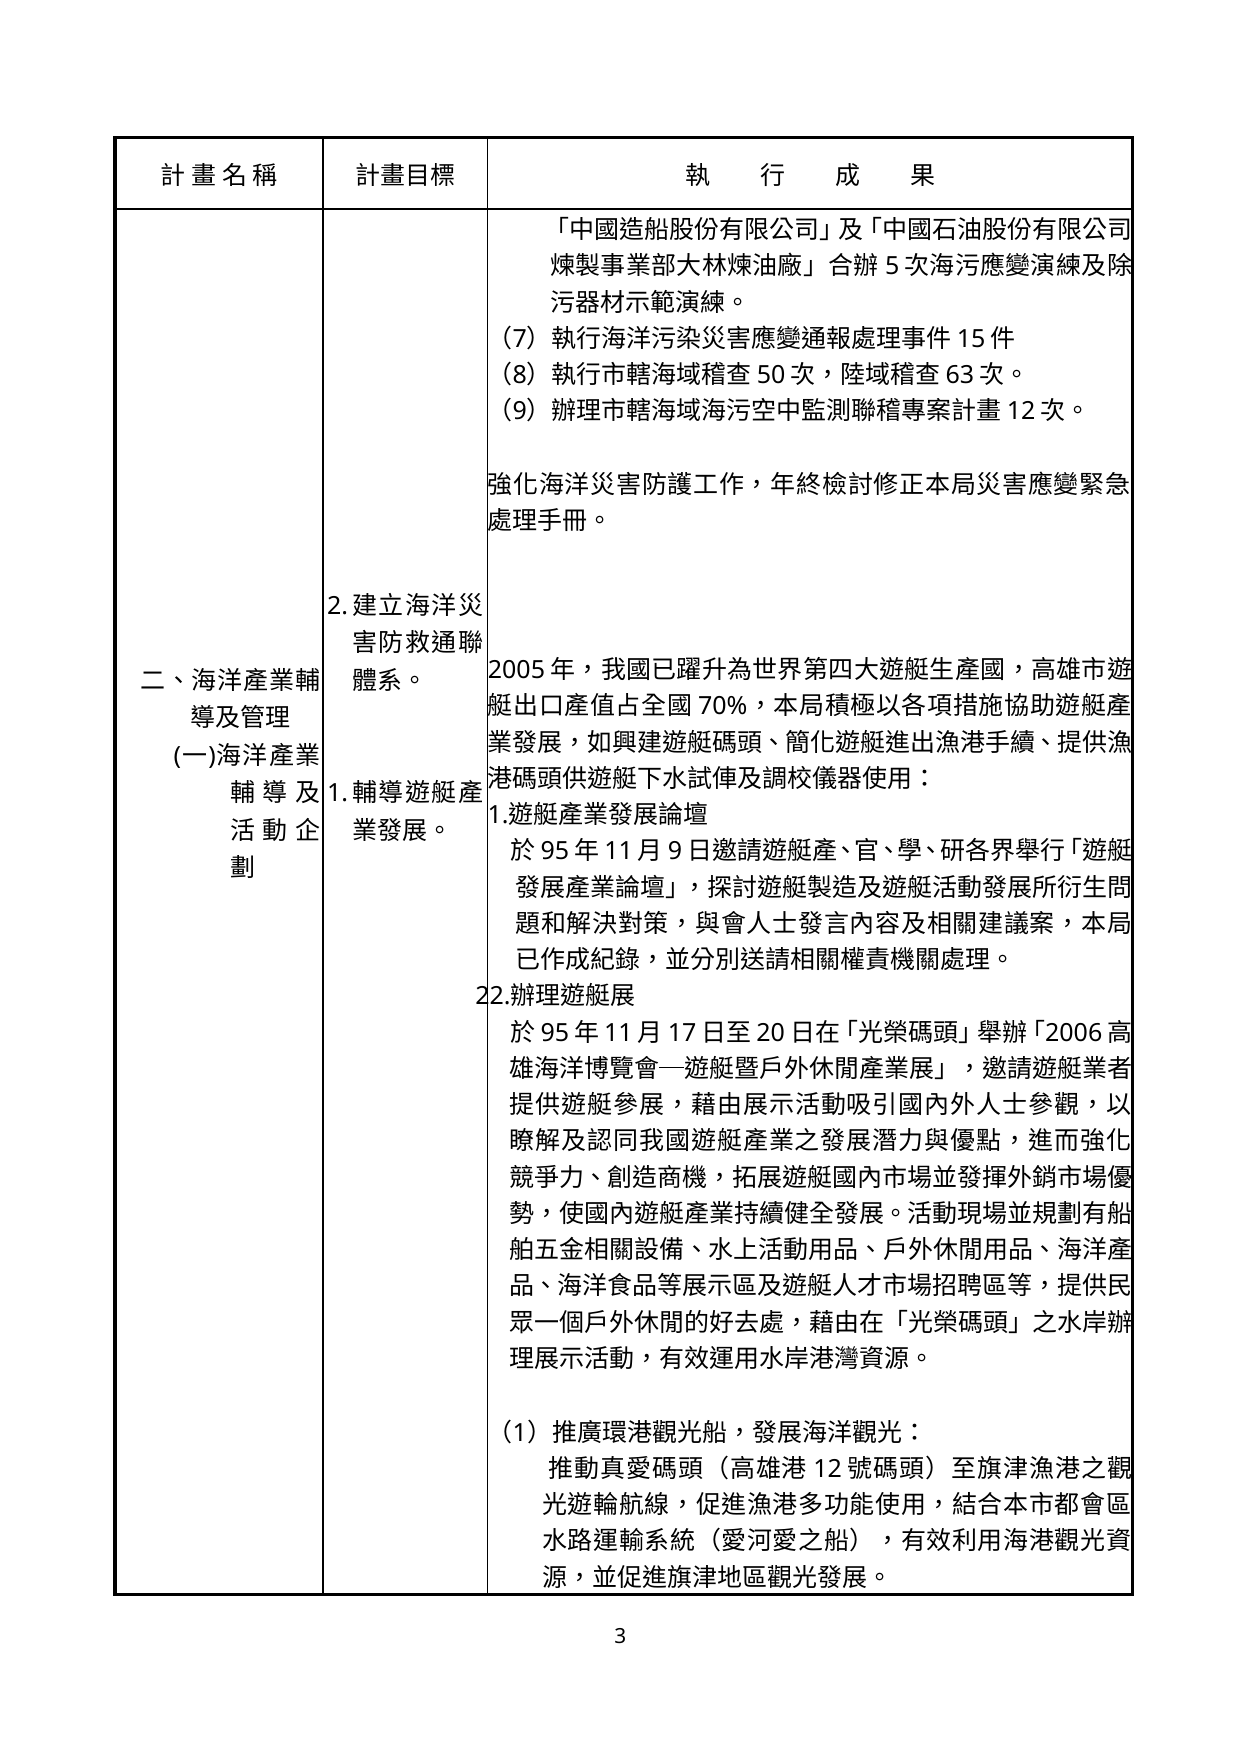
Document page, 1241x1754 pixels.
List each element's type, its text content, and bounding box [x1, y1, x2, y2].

table_header 計 畫 名 稱 [117, 139, 322, 208]
table_cell (1)95年度召開「高雄港市建設合一委員會」會議1次，討論市港建設案件8案。 (2)交通部召開研商「港務局設置及監督條例草案」會議2次，討論4大國際商港以行政法人方式運作。 (1)完成大汕頭漁港北外堤修建工程。 (2)完成旗津漁港觀景步道防鏽塗裝工程。 (3)完成小港臨海新村輪渡站遷移及道路分隔島拆除工程。 (4)完成前鎮等11處漁港清潔維護工作，總經費620萬元，計清除廢棄物1,810噸。 (1)落實漁港多元化利用，計核准外國籍冷凍商輪進港卸魚10件。 (2)審查漁船進出港2,506件，以隨到隨辦方式辦理，成效良好。 (3)開立違反漁港法行政處分書6件，金額18萬元。 (4)收取漁港管理費約900萬元。 (5)配合防杜漁船用油遭留用，計查察漁港區私設輸油管線2次，拆除管線100公尺。 (6)提供臨海新村漁港供遊艇下水80次。 (7)參加漁業署主管漁港之代管業務評比獲得甲等，成果良好。 (8)鼓山漁港停泊遊艇14艘。 (1)辦理旗津漁港公共廁所暨周邊舖面綠美化設置工程。 (2)辦理旗津漁港海洋文物展示區修繕工程。 (3)辦理旗津漁港廣告看板設置工程。 （4）辦理旗津漁港景觀照明改善工程。 （1）95年9月5日至8日辦理2006東沙生態研習營。 （2）95年3月、6月、9月、12月發行「海洋高雄」季刊共四期，每期1,600冊。 （3）95年10月31日發行「海洋傳奇」專輯1000冊及光碟1000片。 （4）95年3月、6月、9月、12月平面雜誌刊登海洋政策、資源保育、海洋活動等行銷廣告計4期。 （5）95年6月7-8日與中央研究院辦理「台法海洋生物多樣性、永續漁業及養殖研討會」。 （6）95年11月30日、12月1日與台灣海洋工程學會辦理「第28屆海洋工程研討會」。 （1）95年8月30日參與行政院海洋事務推動委員會議。 （2）95年1月18日、4月20日、8月3日、10月27日參與本府災害防救委員會議共4次。 （1）95年6月15日及28日辦理海洋資源保育講習宣導2場。 （2）95年11月16日執行補充性魚苗採購及放流，計石斑魚苗52,632尾。 （3）補助東南沙漁民服務站維護等相關經費計新台幣27萬元。 （1）辦理「高雄地區海洋環境污染調查計畫」。 （2）每季執行海域環境採樣作業1次，全年共4次。 （3）每季執行海域環境檢測作業1次，全年共4次。 （4）95年04月中旬前依規定公佈94年高雄市海域環境監測結果。 （5）建置「高雄市海洋環境資訊系統」。 （1）辦理「95年度高高屏海域海洋污染聯合巡查計畫」。 （2）95年6月23日至25日辦理「95年度海洋污染防治專業訓練班」。 （3）95年7月13日及14日辦理海洋污染災害緊急應變等宣導訓練講習6場次。 （4）95年9月26日辦理「95年度重大海洋油污染緊急應變演練訓練課程」。 （5）95年9月26日辦理「海洋環境污染防治研討會」。 （6）95年度分別與「中國鋼鐵股份有限公司」、「海軍」、「中國石油股份有限公司石化事業部前鎮儲運所」、「中國造船股份有限公司」及「中國石油股份有限公司煉製事業部大林煉油廠」合辦5次海污應變演練及除污器材示範演練。 （7）執行海洋污染災害應變通報處理事件15件 （8）執行市轄海域稽查50次，陸域稽查63次。 （9）辦理市轄海域海污空中監測聯稽專案計畫12次。 強化海洋災害防護工作，年終檢討修正本局災害應變緊急處理手冊。 2005年，我國已躍升為世界第四大遊艇生產國，高雄市遊艇出口產值占全國70%，本局積極以各項措施協助遊艇產業發展，如興建遊艇碼頭、簡化遊艇進出漁港手續、提供漁港碼頭供遊艇下水試俥及調校儀器使用： 1.遊艇產業發展論壇 於95年11月9日邀請遊艇產、官、學、研各界舉行「遊艇發展產業論壇」，探討遊艇製造及遊艇活動發展所衍生問題和解決對策，與會人士發言內容及相關建議案，本局已作成紀錄，並分別送請相關權責機關處理。 22.辦理遊艇展 於95年11月17日至20日在「光榮碼頭」舉辦「2006高雄海洋博覽會─遊艇暨戶外休閒產業展」，邀請遊艇業者提供遊艇參展，藉由展示活動吸引國內外人士參觀，以瞭解及認同我國遊艇產業之發展潛力與優點，進而強化競爭力、創造商機，拓展遊艇國內市場並發揮外銷市場優勢，使國內遊艇產業持續健全發展。活動現場並規劃有船舶五金相關設備、水上活動用品、戶外休閒用品、海洋產品、海洋食品等展示區及遊艇人才市場招聘區等，提供民眾一個戶外休閒的好去處，藉由在「光榮碼頭」之水岸辦理展示活動，有效運用水岸港灣資源。 （1）推廣環港觀光船，發展海洋觀光： 推動真愛碼頭（高雄港12號碼頭）至旗津漁港之觀光遊輪航線，促進漁港多功能使用，結合本市都會區水路運輸系統（愛河愛之船），有效利用海港觀光資源，並促進旗津地區觀光發展。 （2）辦理帆船體驗營： 為推動全民海洋運動，達成健康城市目標，倡導正當、健康、活力的休閒活動，95年7月22日至23日在高雄港外海辦理帆船體驗營活動，有青少年、學生及企業團體員工共176人參加，以實際行動推廣帆船海上運動風氣。 （3）辦理高雄海洋博覽會活動 高雄市具有獨特山、海、河、港之自然景觀、海洋風貌，港口水域遼闊、景緻優美，海岸親水空間充足，遠洋漁業發展興盛，航運、造船業發展蓬勃，海洋科技教育及海洋產業發展潛力雄厚，海洋文化內涵豐富，具備優越條件發展成為親近海洋，愛惜海洋，與海洋共生共榮的海洋都市。是以，本局於95年11月24至26日辦理高雄海洋博覽會活動，活動內容包括燈船遊行與展示、海洋文物展示、水族展示、海上音樂會、海洋藝品創作教學、環港觀光船體驗等，藉以發展高價值的海洋產業，型塑可親近的海洋景觀，開拓多元化的海洋活動，創造深度的海洋文化，打造高雄市成為工商、文化、休閒與海洋特色的海洋首都。 （4）辦理海上聖誕夜活動 於95年12月24日假旗津漁港自由長堤辦理「海上聖誕夜」活動，以旗津漁港外堤獨特親水空間，搭配高水準大型表演團體之音樂演奏，辦理大宗漁獲物推廣活動，企劃執行觀光遊輪套裝行程，以形塑旗津漁港外堤成為觀賞海景、欣賞音樂及享受美味海鮮的特色景點。 為推廣超低溫鮪魚國內市場，辦理一系列推廣行銷活動，包括配合農曆春節為國人重要節慶，辦理以本市海洋漁業為主之「冬遊高雄吃TORO活動」、「高雄金大鮪創意料理王爭霸賽」、記者會、掛設燈箱或廣告看板，印製食譜及宣傳資料、製作廣告帶及新聞專題，並為利消費者識別及建立產品形象，成立超低溫鮪魚推廣聯盟。 （1）為因應國際鮪類資源管理及永續利用，協助中央辦理減船101艘（每噸收購7萬元）及休漁34艘（每船補助750萬元），博得國際肯定。 （2）持續約僱3名觀察員，執行遠洋巡護任務，確保我遠洋漁船作業秩序及執行護漁任務。 （3）配合中央加強宣導遠洋漁業法令。 （1）協助國外基地漁船及船員事務之處理。 （2）寄贈國外基地船員文康器材及書籍雜誌等，總經費約17萬餘元。 （1）受理遠洋漁船僱用之大陸船員申請進入境內水域及出港196艘次，核准大陸船員進、出港人數計2,580人。 （2）受理遠洋漁船僱用外籍船員報備255艘次，僱用外籍船員計2,339人次。 協助受理對外漁業合作報備申請計24國，595艘次。 協助漁船主轉請中央處理涉外事件，95年度計協助處理3件。 （1）核准漁船建造、改造、改裝144件。 （2）核發漁業執照463件。 （3）核發漁船配油手冊381件。 （4）核處漁船（員）各類違規計32件。 （5）辦理收購老舊漁船計4艘，總金額共18,410,000元。 （6）補助漁船檢查規費967艘，共449,700元。 （7）補助高雄區漁會漁業專用及通訊電台營運經費4,650,000元。 （8）核發休漁獎勵金413艘，總金額計6,629,000元。 （1）核發漁船船員手冊4,997件及外國籍船員證174件。 （2）辦理大陸船員上、離船案件計535艘，共841人。 （3）核發大陸船員識別證398張。 （4）辦理漁船船員經歷證明及職務代理共354件。 （5）辦理高雄市現職漁船幹部訓練班計12期130人次。 （6）辦理海上作業漁船緊急醫療諮詢服務23人次。 （1）指導理、監事會議及代表大會進行，並核備會議紀錄。 （2）95年6月12及14日兩日辦理高雄區漁會及小港區漁會94年年度考核，對業務、會務、財務辦理總檢。 （3）強化漁會與漁民互動功能，提升服務漁民效能。 為培育現代漁民，促進漁業發展，推動漁業建設，激勵漁民工作士氣，特於95年6月辦理傑出漁民（漁家婦女）選拔，計選出莊媽周、許正道、黃一成、郭茂盛、陳林瑞珠及陳俊銘等6人對於漁業經營，協助漁村建設，致力漁家生活改善，帶動漁業發展，具有卓越成就與具體貢獻者 並於95年7月1日「漁民節」加以表揚，以肯定其在漁業之成就。 （1）採購蕃茄醬及紅燒秋刀魚罐頭各450打，配合活動推廣並分送漁業有關機關團體品嚐試吃，藉以促銷推廣本市遠洋大宗漁獲物。 （2）委請水產加工廠商開發製作新產品－「高雄海洋三寶」－加以推廣，讓來高雄旅遊之民眾能將「高雄海洋三寶」當作「伴手禮」，帶回去讓親朋好友分享高雄美味海產。目前於台北、新竹、台中、台南、黑橋牌全省門市、及台糖量販連鎖店均設有銷售據點。 （3）於95年6月21、22日2日假台北世貿會議中心配合第二屆「高高屏三縣市聯合招商論壇暨農特產品展」，辦理本市遠洋大宗漁獲物漁產品推廣試吃活動，請握壽司達人張明橦先生，現場示範製作超低溫鮪魚握壽司，並提供本市遠洋大宗漁獲物（鮪魚類、魷魚、秋刀魚），所開發產品「高雄海洋三寶禮盒」中之魷魚絲、鮪魚糖，供現場人士推廣品嚐，利用媒體之宣傳行銷，將本市特產超低溫鮪魚及大宗漁獲物（鮪魚類、魷魚、秋刀魚）介紹給民眾。 （4）配合中秋節慶於10月6日辦理「中秋烤魚樂逍遙」活動，以促銷國內魚類產品，增加漁民收益。提倡國人食用營養、衛生之本市大宗漁產品及達到推廣促銷之效用、凝聚親子關係及關注社會弱勢團體，提倡愛的社會的目的。 （5）配合「2006海洋博覽會系列活動」於95年11月17~20日辦理「2006高雄海洋食品展」，提供參展廠商行銷精緻漁產品及品牌意象行銷。 （6）租用本市公車亭燈箱廣告及台北捷運站燈箱廣告、捷運通車車箱內海報以強力推銷本市超低溫鮪魚及推廣行銷大宗漁獲物。 （7）獎勵補助漁民購買使用新式、省能源漁機具，共補助船外機15件，全球定位系統(GPS)10件合計250,000元。 （8）輔導本市漁會辦理漁事、四健、家政推廣教育。 （9）於95年8月10日辦理養殖漁業技術研討會1次，參加人員80人次。 （10）於95年10月11日至10月13日辦理養殖漁業技術研習觀摩會1次，參加人員98人。 （11）為輔導漁民選擇優良飼料，提昇養殖經濟效益，辦理水產飼料採樣5件，送交檢驗服務中心分析化驗，項目有水分、粗蛋白質、粗脂肪、粗纖維、粗灰分及鹽酸不溶解物等，並將分析結果提供養殖漁民參考。 （12）核發輸銷歐盟水產品魚貨來源證明書6件。 （13）95年度共辦理魚市場承銷人許可證案件計34件，以維魚市場交易秩序。 （14）定期、不定期派員輔導、考核、檢查市場業務。 （15）於95年8月12日~9月3日每逢假日下午3:30至8:30分，辦理「生鮮魚貨拍賣展售」活動，召集旗津地區之漁民及部分魚貨攤商，於旗津超乎預期，將有助於該魚市場之轉型。  配合中央法令，本業務95年度起由中央統一辦理。（本市漁民保險自治條例業於95年2月20日經本市議會第6屆第22次會議決議「同意廢止」，並報行政院備查在案。） 依據「高雄市動力漁船保險補助自治條例」規定，辦理本市籍100噸以下漁船保險，95年1至12月底計431艘次投保，補助保險費共計16,144,017元。 依據「高雄市漁業災害救助自治條例」規定，辦理漁業災害救助95年1至12月底止辦理漁民災害死亡計6件，失蹤5件，漁船沉沒8件，共發放救助金2,390,000元。 依據「老年農民福利津貼暫行條例」規定，輔導漁會辦理該項津貼發放作業，95年本府負擔金額約4,750,000元。 [488, 210, 1131, 1593]
table_cell 爭取市港合一。 1. 加強漁港規劃建設及清潔維護。 2. 增進漁船進出便捷及泊靠效能。 3.加強漁港港區水岸景觀改造 1. 海洋事務之企劃、交流及發展。 2. 海洋事務協調處理。 1. 海洋資源之開發利用、生態保育、養護管理。 2. 海洋環境之監測及保護。 1. 擬定海洋污染緊急應變計畫。 2. 建立海洋災害防救通聯體系。 1. 輔導遊艇產業發展。 2. 籌辦海洋觀光休閒遊憩活動。 3.超低溫鮪魚行銷。 1. 健全遠洋漁業發展。 2. 發揮國外基地功能。 3. 漁船及船員之管理。 4. 促進漁業合作。 5. 涉外事件處理。 1. 漁業經營管理。 2. 漁船船員管理訓練。 1. 輔導本市漁會加強組織系統，健全會務、財務、人事。 2. 選拔傑出漁民。 1. 輔導水產加工廠改進加工技術及設備。 2. 加強漁業推廣。 3. 辦理漁業文化紮根工作。 4. 輔導漁會加強漁市場營運及服務效能。 漁民保險捐助。 動力漁船保險捐助。 救助受漁業災害之漁民並安定其家屬生活。 增進老年漁民福利及漁民生活福祉。 [324, 210, 487, 1593]
table_cell 二、海洋產業輔導及管理 (一)海洋產業輔導及活動企劃 [117, 210, 322, 1593]
table_header 執 行 成 果 [488, 139, 1131, 208]
table_header 計畫目標 [324, 139, 487, 208]
